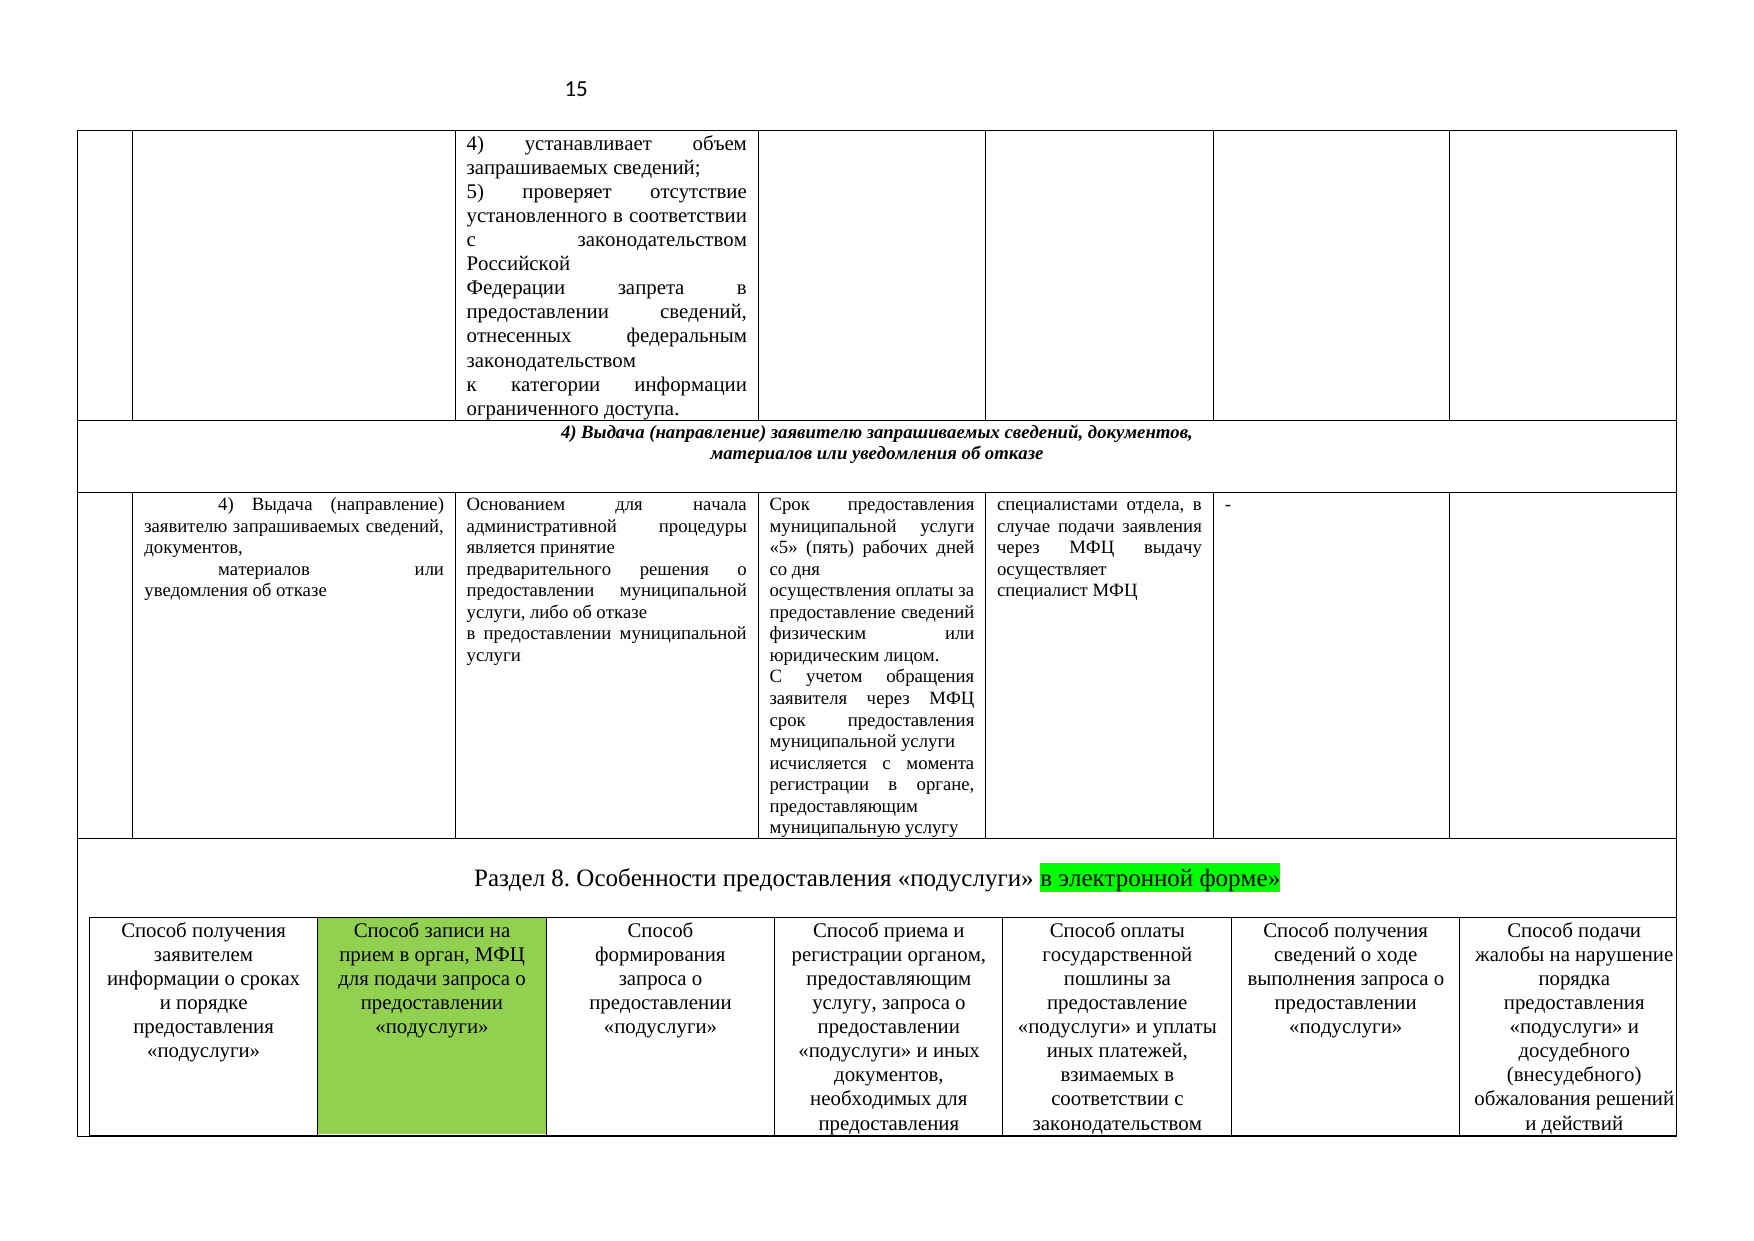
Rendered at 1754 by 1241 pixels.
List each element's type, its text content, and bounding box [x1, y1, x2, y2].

table_cell [1450, 493, 1676, 838]
table_header Способ оплаты государственной пошлины за предоставление «подуслуги» и уплаты иных платежей, взимаемых в соответствии с законодательством [1003, 918, 1231, 1134]
table_cell - [1214, 131, 1449, 420]
table_header Способ приема и регистрации органом, предоставляющим услугу, запроса о предоставлении «подуслуги» и иных документов, необходимых для предоставления [775, 918, 1002, 1134]
table_header Способ формирования запроса о предоставлении «подуслуги» [547, 918, 774, 1134]
table_header Способ получения заявителем информации о сроках и порядке предоставления «подуслуги» [90, 918, 317, 1134]
table_header Способ записи на прием в орган, МФЦ для подачи запроса о предоставлении «подуслуги» [318, 918, 546, 1134]
table_cell Основанием для начала административной процедуры является принятие предварительного решения о предоставлении муниципальной услуги, либо об отказе в предоставлении муниципальной услуги [456, 493, 758, 838]
table_cell 4) Выдача (направление) заявителю запрашиваемых сведений, документов, материалов или уведомления об отказе [78, 421, 1676, 492]
table_cell [78, 131, 132, 420]
table_header Способ получения сведений о ходе выполнения запроса о предоставлении «подуслуги» [1232, 918, 1459, 1134]
table_cell [133, 131, 455, 420]
table_cell 4) Выдача (направление) заявителю запрашиваемых сведений, документов, материалов или уведомления об отказе [133, 493, 455, 838]
table_cell [986, 131, 1213, 420]
table_cell Срок предоставления муниципальной услуги «5» (пять) рабочих дней со дня осуществления оплаты за предоставление сведений физическим или юридическим лицом. С учетом обращения заявителя через МФЦ срок предоставления муниципальной услуги исчисляется с момента регистрации в органе, предоставляющим муниципальную услугу [759, 493, 985, 838]
table_header Способ подачи жалобы на нарушение порядка предоставления «подуслуги» и досудебного (внесудебного) обжалования решений и действий [1460, 918, 1676, 1134]
table_cell - [1214, 493, 1449, 838]
table_cell [78, 493, 132, 838]
table_cell специалистами отдела, в случае подачи заявления через МФЦ выдачу осуществляет специалист МФЦ [986, 493, 1213, 838]
table_cell 4) устанавливает объем запрашиваемых сведений; 5) проверяет отсутствие установленного в соответствии с законодательством Российской Федерации запрета в предоставлении сведений, отнесенных федеральным законодательством к категории информации ограниченного доступа. [456, 131, 758, 420]
table_cell [759, 131, 985, 420]
table_cell - [1450, 131, 1676, 420]
table_cell Раздел 8. Особенности предоставления «подуслуги» в электронной форме» [78, 839, 1676, 1136]
